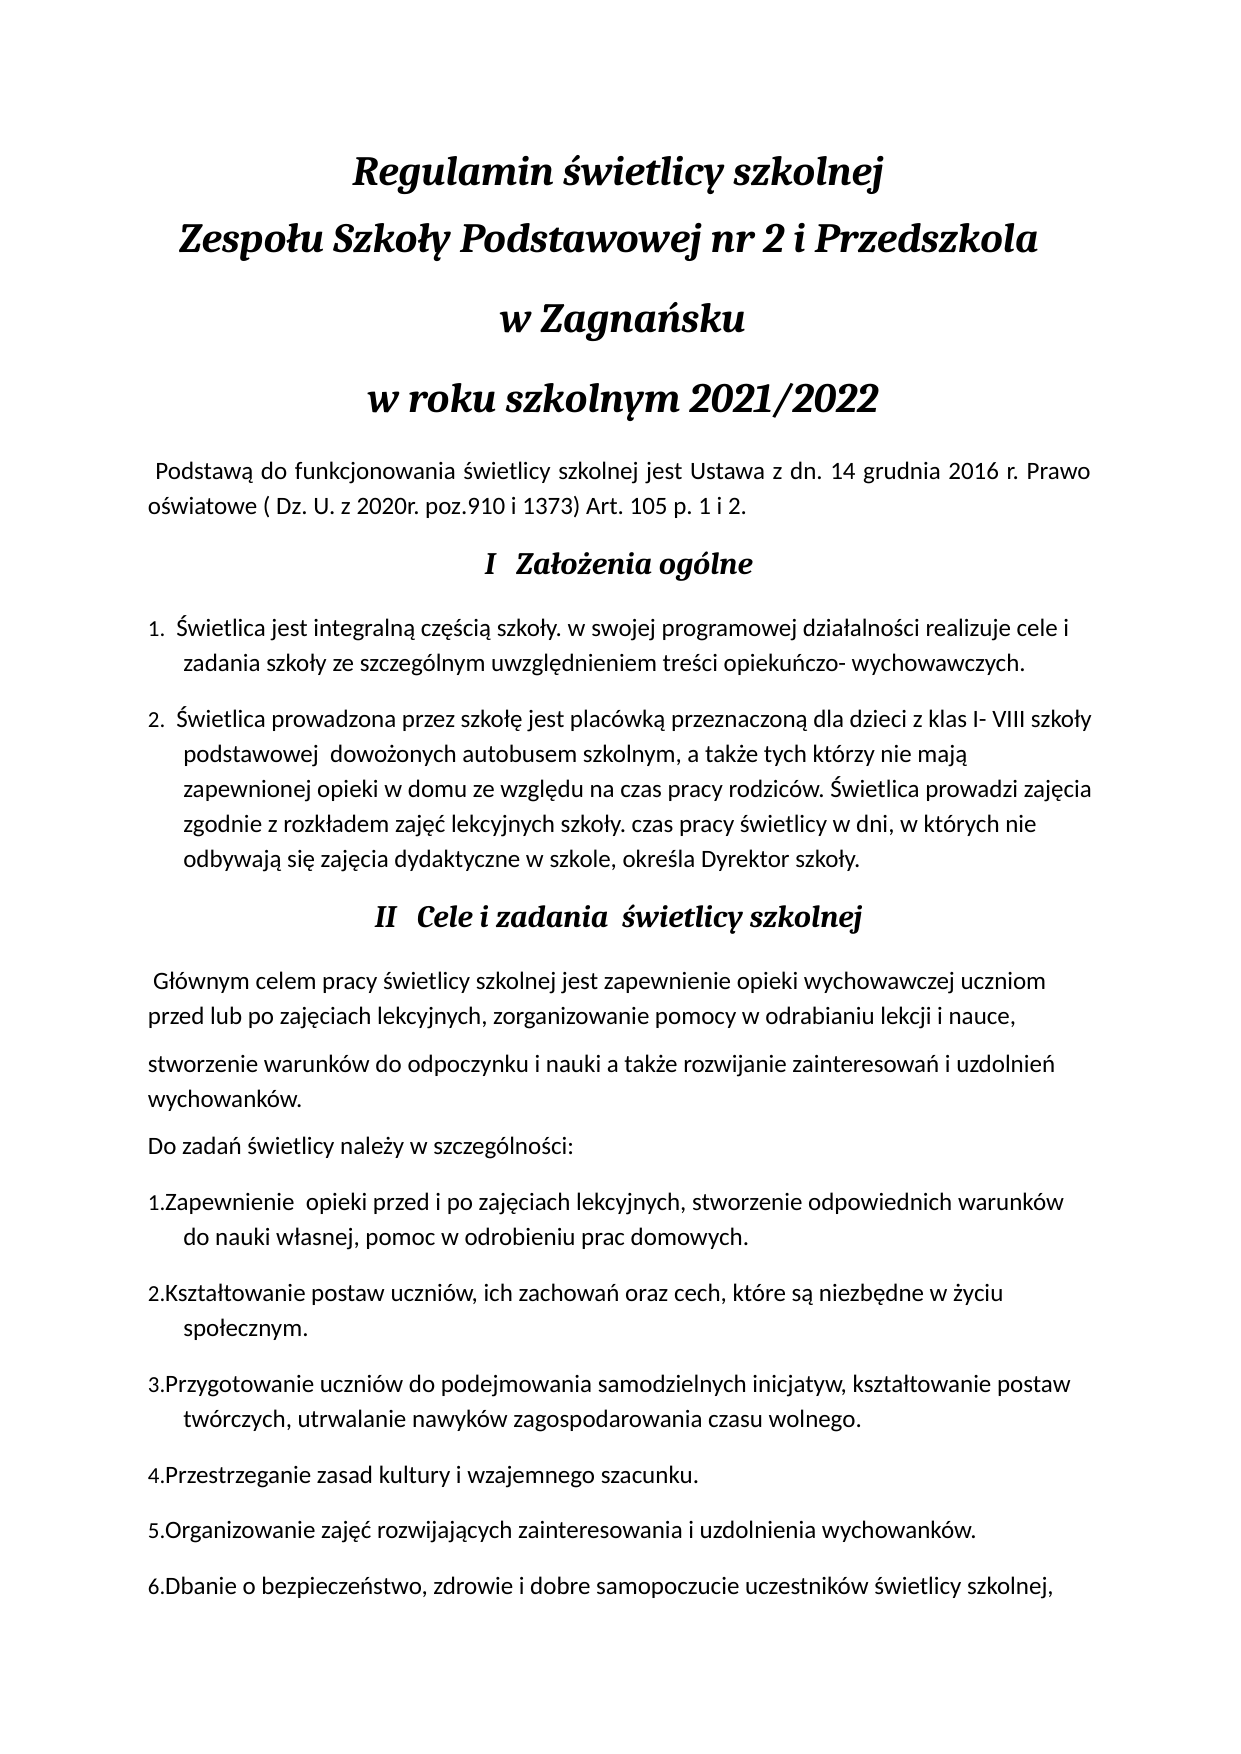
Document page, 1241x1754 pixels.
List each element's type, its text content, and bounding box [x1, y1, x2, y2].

list II Cele i zadania świetlicy szkolnej [148, 899, 1092, 935]
subtitle Regulamin świetlicy szkolnej [148, 148, 1092, 196]
subtitle w roku szkolnym 2021/2022 [148, 375, 1092, 423]
list Świetlica jest integralną częścią szkoły. w swojej programowej działalności realizuje cele i zadania szkoły ze szczególnym uwzględnieniem treści opiekuńczo- wychowawczych. [148, 613, 1092, 678]
list Do zadań świetlicy należy w szczególności: [148, 1131, 1092, 1161]
list Kształtowanie postaw uczniów, ich zachowań oraz cech, które są niezbędne w życiu społecznym. [148, 1277, 1092, 1343]
list stworzenie warunków do odpoczynku i nauki a także rozwijanie zainteresowań i uzdolnień wychowanków. [148, 1048, 1092, 1113]
list Świetlica prowadzona przez szkołę jest placówką przeznaczoną dla dzieci z klas I- VIII szkoły podstawowej dowożonych autobusem szkolnym, a także tych którzy nie mają zapewnionej opieki w domu ze względu na czas pracy rodziców. Świetlica prowadzi zajęcia zgodnie z rozkładem zajęć lekcyjnych szkoły. czas pracy świetlicy w dni, w których nie odbywają się zajęcia dydaktyczne w szkole, określa Dyrektor szkoły. [148, 703, 1092, 874]
list Przestrzeganie zasad kultury i wzajemnego szacunku. [148, 1459, 1092, 1489]
list Dbanie o bezpieczeństwo, zdrowie i dobre samopoczucie uczestników świetlicy szkolnej, [148, 1571, 1092, 1601]
list Przygotowanie uczniów do podejmowania samodzielnych inicjatyw, kształtowanie postaw twórczych, utrwalanie nawyków zagospodarowania czasu wolnego. [148, 1368, 1092, 1433]
list Organizowanie zajęć rozwijających zainteresowania i uzdolnienia wychowanków. [148, 1515, 1092, 1545]
subtitle w Zagnańsku [148, 295, 1092, 343]
subtitle Zespołu Szkoły Podstawowej nr 2 i Przedszkola [148, 215, 1092, 263]
list Głównym celem pracy świetlicy szkolnej jest zapewnienie opieki wychowawczej uczniom przed lub po zajęciach lekcyjnych, zorganizowanie pomocy w odrabianiu lekcji i nauce, [148, 966, 1092, 1031]
list Zapewnienie opieki przed i po zajęciach lekcyjnych, stworzenie odpowiednich warunków do nauki własnej, pomoc w odrobieniu prac domowych. [148, 1186, 1092, 1252]
subtitle I Założenia ogólne [148, 546, 1092, 582]
text Podstawą do funkcjonowania świetlicy szkolnej jest Ustawa z dn. 14 grudnia 2016 r. Prawo oświatowe ( Dz. U. z 2020r. poz.910 i 1373) Art. 105 p. 1 i 2. [148, 456, 1092, 521]
